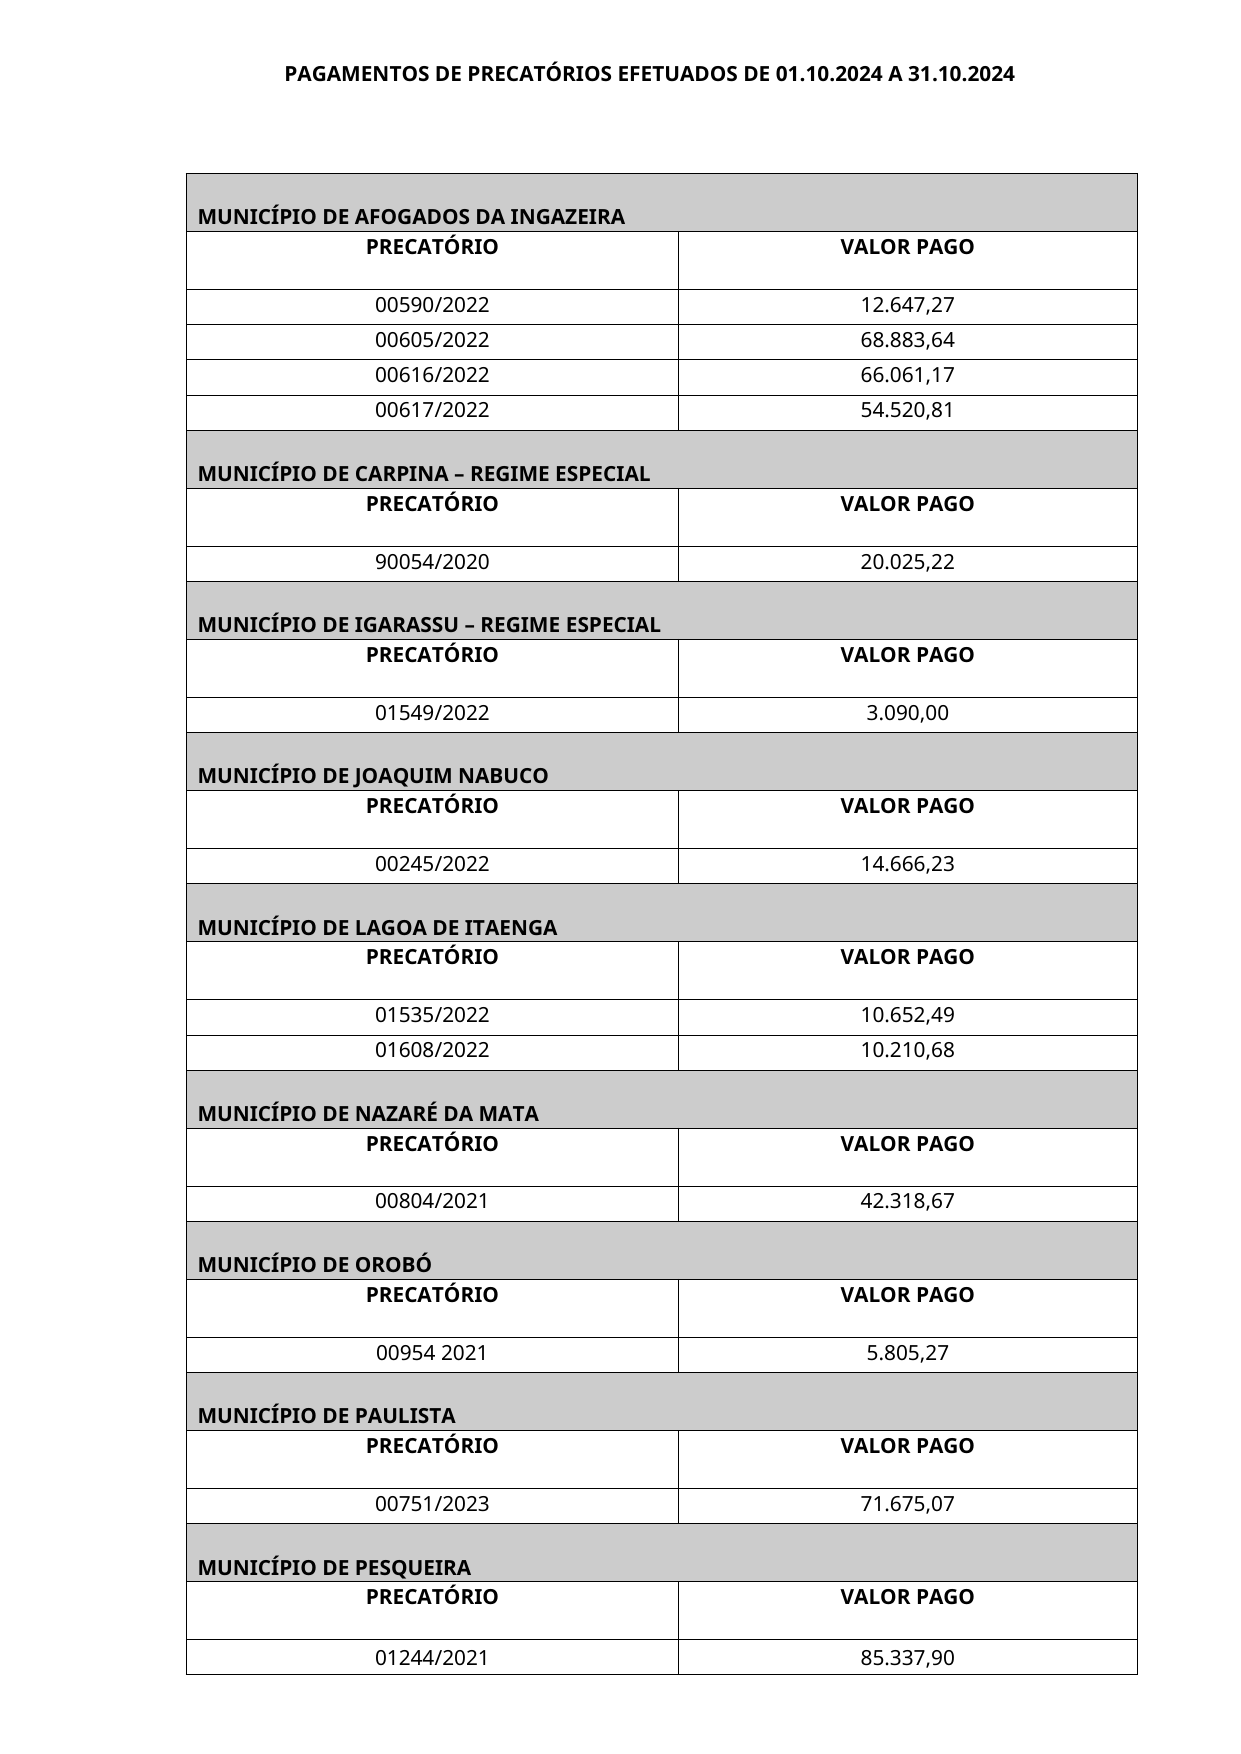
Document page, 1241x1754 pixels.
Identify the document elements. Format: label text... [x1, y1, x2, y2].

table_cell 85.337,90 [679, 1640, 1137, 1674]
table_cell 12.647,27 [679, 290, 1137, 324]
table_cell 01244/2021 [187, 1640, 678, 1674]
table_cell PRECATÓRIO [187, 942, 678, 999]
table_cell VALOR PAGO [679, 942, 1137, 999]
table_cell 10.652,49 [679, 1000, 1137, 1034]
table_cell 00954 2021 [187, 1338, 678, 1372]
table_cell 14.666,23 [679, 849, 1137, 883]
table_cell 00804/2021 [187, 1187, 678, 1221]
table_cell VALOR PAGO [679, 232, 1137, 289]
table_cell PRECATÓRIO [187, 1280, 678, 1337]
table_cell PRECATÓRIO [187, 1431, 678, 1488]
table_cell 01549/2022 [187, 698, 678, 732]
table_cell 5.805,27 [679, 1338, 1137, 1372]
table_cell VALOR PAGO [679, 640, 1137, 697]
table_cell 66.061,17 [679, 360, 1137, 394]
table_cell PRECATÓRIO [187, 1129, 678, 1186]
table_cell 00245/2022 [187, 849, 678, 883]
table_cell 00616/2022 [187, 360, 678, 394]
table_cell 00590/2022 [187, 290, 678, 324]
table_cell 00605/2022 [187, 325, 678, 359]
table_cell 01535/2022 [187, 1000, 678, 1034]
table_cell 20.025,22 [679, 547, 1137, 581]
table_cell VALOR PAGO [679, 1582, 1137, 1639]
table_cell 42.318,67 [679, 1187, 1137, 1221]
table_cell 00617/2022 [187, 396, 678, 430]
table_cell 90054/2020 [187, 547, 678, 581]
table_cell 01608/2022 [187, 1036, 678, 1070]
subtitle PAGAMENTOS DE PRECATÓRIOS EFETUADOS DE 01.10.2024 A 31.10.2024 [177, 59, 1122, 87]
table_cell 68.883,64 [679, 325, 1137, 359]
table_cell VALOR PAGO [679, 489, 1137, 546]
table_cell 00751/2023 [187, 1489, 678, 1523]
table_cell 3.090,00 [679, 698, 1137, 732]
table_cell PRECATÓRIO [187, 232, 678, 289]
table_cell PRECATÓRIO [187, 791, 678, 848]
table_cell VALOR PAGO [679, 791, 1137, 848]
table_cell PRECATÓRIO [187, 489, 678, 546]
table_cell VALOR PAGO [679, 1431, 1137, 1488]
table_cell 71.675,07 [679, 1489, 1137, 1523]
table_cell VALOR PAGO [679, 1280, 1137, 1337]
table_cell 10.210,68 [679, 1036, 1137, 1070]
table_cell 54.520,81 [679, 396, 1137, 430]
table_cell PRECATÓRIO [187, 640, 678, 697]
table_cell VALOR PAGO [679, 1129, 1137, 1186]
table_cell PRECATÓRIO [187, 1582, 678, 1639]
